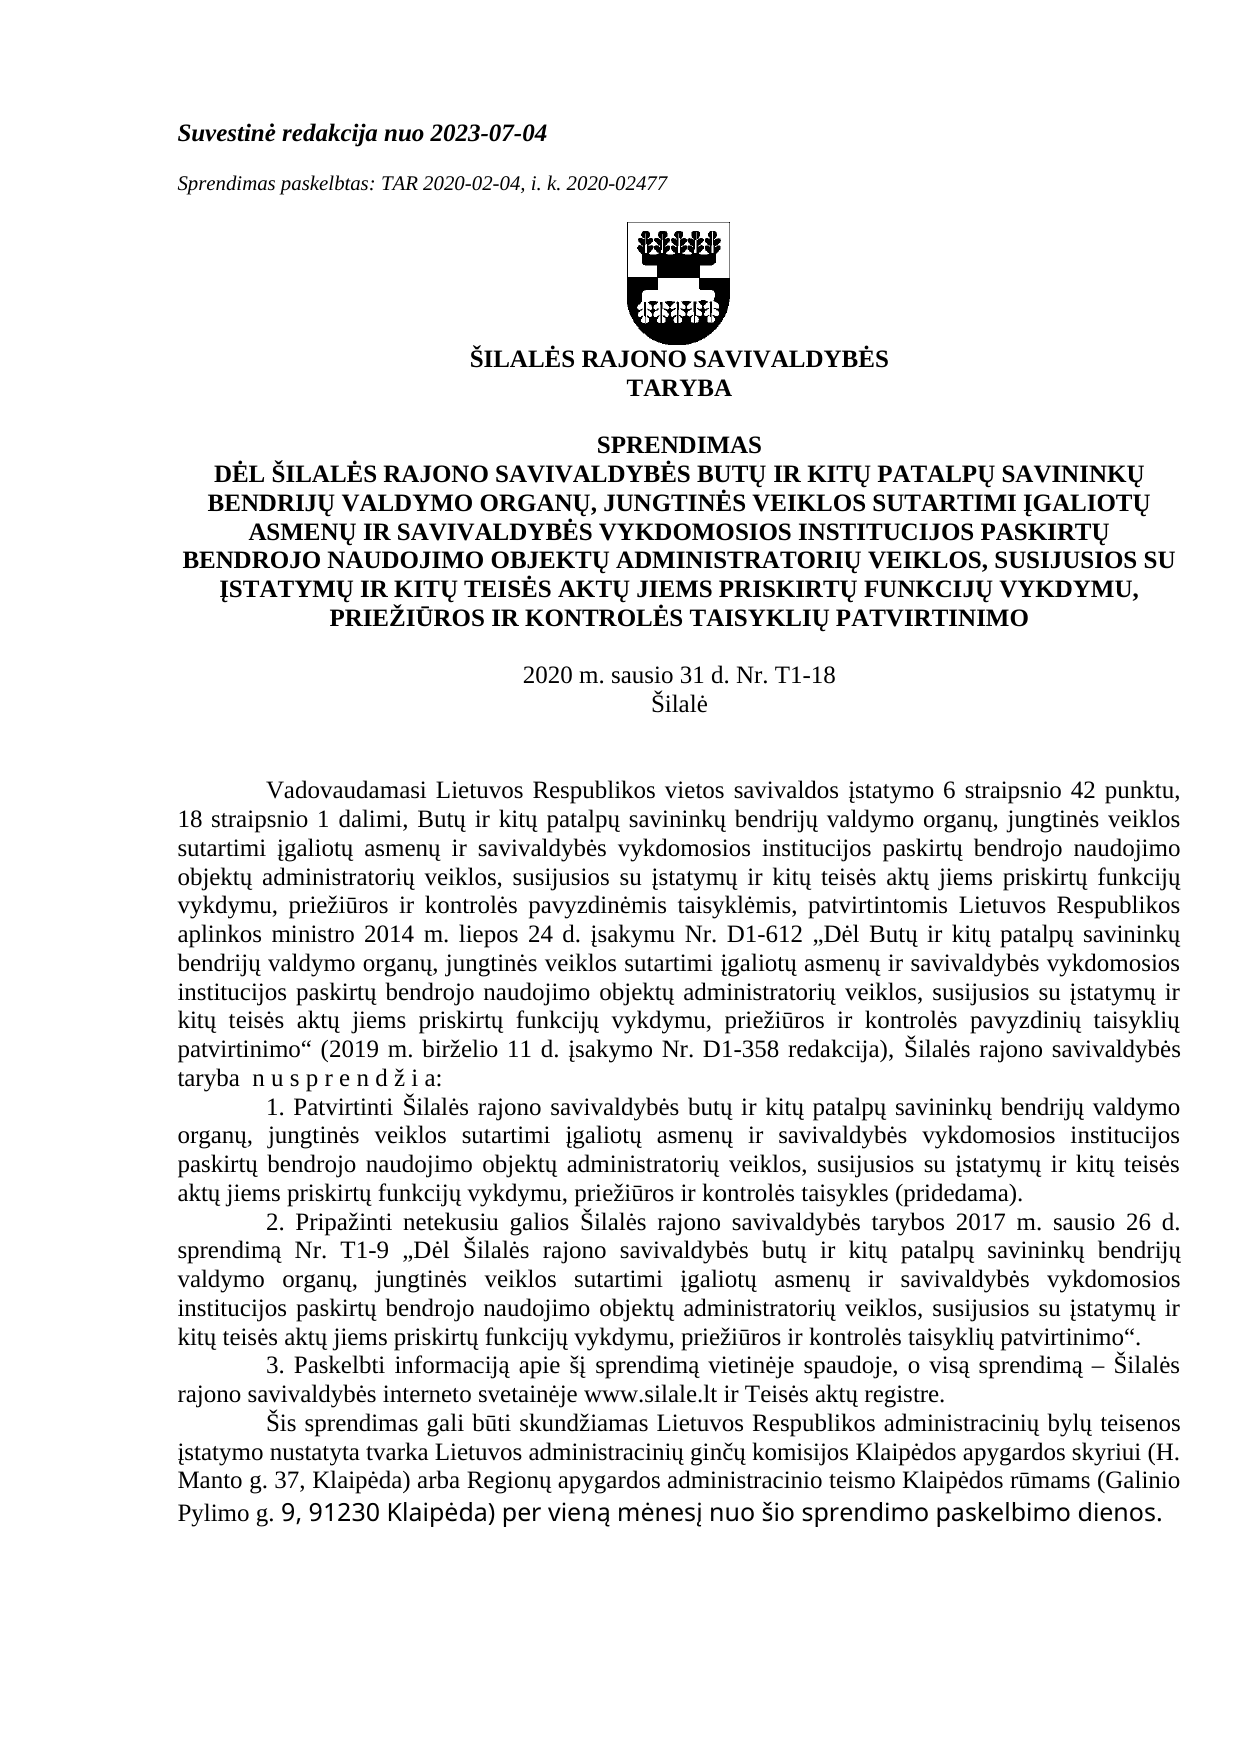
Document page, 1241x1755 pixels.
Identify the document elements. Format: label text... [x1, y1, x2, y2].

text Sprendimas paskelbtas: TAR 2020-02-04, i. k. 2020-02477 [177, 171, 1181, 195]
text Vadovaudamasi Lietuvos Respublikos vietos savivaldos įstatymo 6 straipsnio 42 punktu, 18 straipsnio 1 dalimi, Butų ir kitų patalpų savininkų bendrijų valdymo organų, jungtinės veiklos sutartimi įgaliotų asmenų ir savivaldybės vykdomosios institucijos paskirtų bendrojo naudojimo objektų administratorių veiklos, susijusios su įstatymų ir kitų teisės aktų jiems priskirtų funkcijų vykdymu, priežiūros ir kontrolės pavyzdinėmis taisyklėmis, patvirtintomis Lietuvos Respublikos aplinkos ministro 2014 m. liepos 24 d. įsakymu Nr. D1-612 „Dėl Butų ir kitų patalpų savininkų bendrijų valdymo organų, jungtinės veiklos sutartimi įgaliotų asmenų ir savivaldybės vykdomosios institucijos paskirtų bendrojo naudojimo objektų administratorių veiklos, susijusios su įstatymų ir kitų teisės aktų jiems priskirtų funkcijų vykdymu, priežiūros ir kontrolės pavyzdinių taisyklių patvirtinimo“ (2019 m. birželio 11 d. įsakymo Nr. D1-358 redakcija), Šilalės rajono savivaldybės taryba n u s p r e n d ž i a: [177, 776, 1181, 1092]
text DĖL ŠILALĖS RAJONO SAVIVALDYBĖS BUTŲ IR KITŲ PATALPŲ SAVININKŲ BENDRIJŲ VALDYMO ORGANŲ, JUNGTINĖS VEIKLOS SUTARTIMI ĮGALIOTŲ ASMENŲ IR SAVIVALDYBĖS VYKDOMOSIOS INSTITUCIJOS PASKIRTŲ BENDROJO NAUDOJIMO OBJEKTŲ ADMINISTRATORIŲ VEIKLOS, SUSIJUSIOS SU ĮSTATYMŲ IR KITŲ TEISĖS AKTŲ JIEMS PRISKIRTŲ FUNKCIJŲ VYKDYMU, PRIEŽIŪROS IR KONTROLĖS TAISYKLIŲ PATVIRTINIMO [177, 459, 1181, 632]
text Šis sprendimas gali būti skundžiamas Lietuvos Respublikos administracinių bylų teisenos įstatymo nustatyta tvarka Lietuvos administracinių ginčų komisijos Klaipėdos apygardos skyriui (H. Manto g. 37, Klaipėda) arba Regionų apygardos administracinio teismo Klaipėdos rūmams (Galinio Pylimo g. 9, 91230 Klaipėda) per vieną mėnesį nuo šio sprendimo paskelbimo dienos. [177, 1408, 1181, 1528]
text 1. Patvirtinti Šilalės rajono savivaldybės butų ir kitų patalpų savininkų bendrijų valdymo organų, jungtinės veiklos sutartimi įgaliotų asmenų ir savivaldybės vykdomosios institucijos paskirtų bendrojo naudojimo objektų administratorių veiklos, susijusios su įstatymų ir kitų teisės aktų jiems priskirtų funkcijų vykdymu, priežiūros ir kontrolės taisykles (pridedama). [177, 1092, 1181, 1207]
text ŠILALĖS RAJONO SAVIVALDYBĖS [177, 344, 1181, 373]
text SPRENDIMAS [177, 431, 1181, 459]
text Šilalė [177, 689, 1181, 718]
text 2. Pripažinti netekusiu galios Šilalės rajono savivaldybės tarybos 2017 m. sausio 26 d. sprendimą Nr. T1-9 „Dėl Šilalės rajono savivaldybės butų ir kitų patalpų savininkų bendrijų valdymo organų, jungtinės veiklos sutartimi įgaliotų asmenų ir savivaldybės vykdomosios institucijos paskirtų bendrojo naudojimo objektų administratorių veiklos, susijusios su įstatymų ir kitų teisės aktų jiems priskirtų funkcijų vykdymu, priežiūros ir kontrolės taisyklių patvirtinimo“. [177, 1207, 1181, 1351]
text 2020 m. sausio 31 d. Nr. T1-18 [177, 661, 1181, 689]
text TARYBA [177, 373, 1181, 402]
text 3. Paskelbti informaciją apie šį sprendimą vietinėje spaudoje, o visą sprendimą – Šilalės rajono savivaldybės interneto svetainėje www.silale.lt ir Teisės aktų registre. [177, 1351, 1181, 1408]
text Suvestinė redakcija nuo 2023-07-04 [177, 118, 1181, 147]
